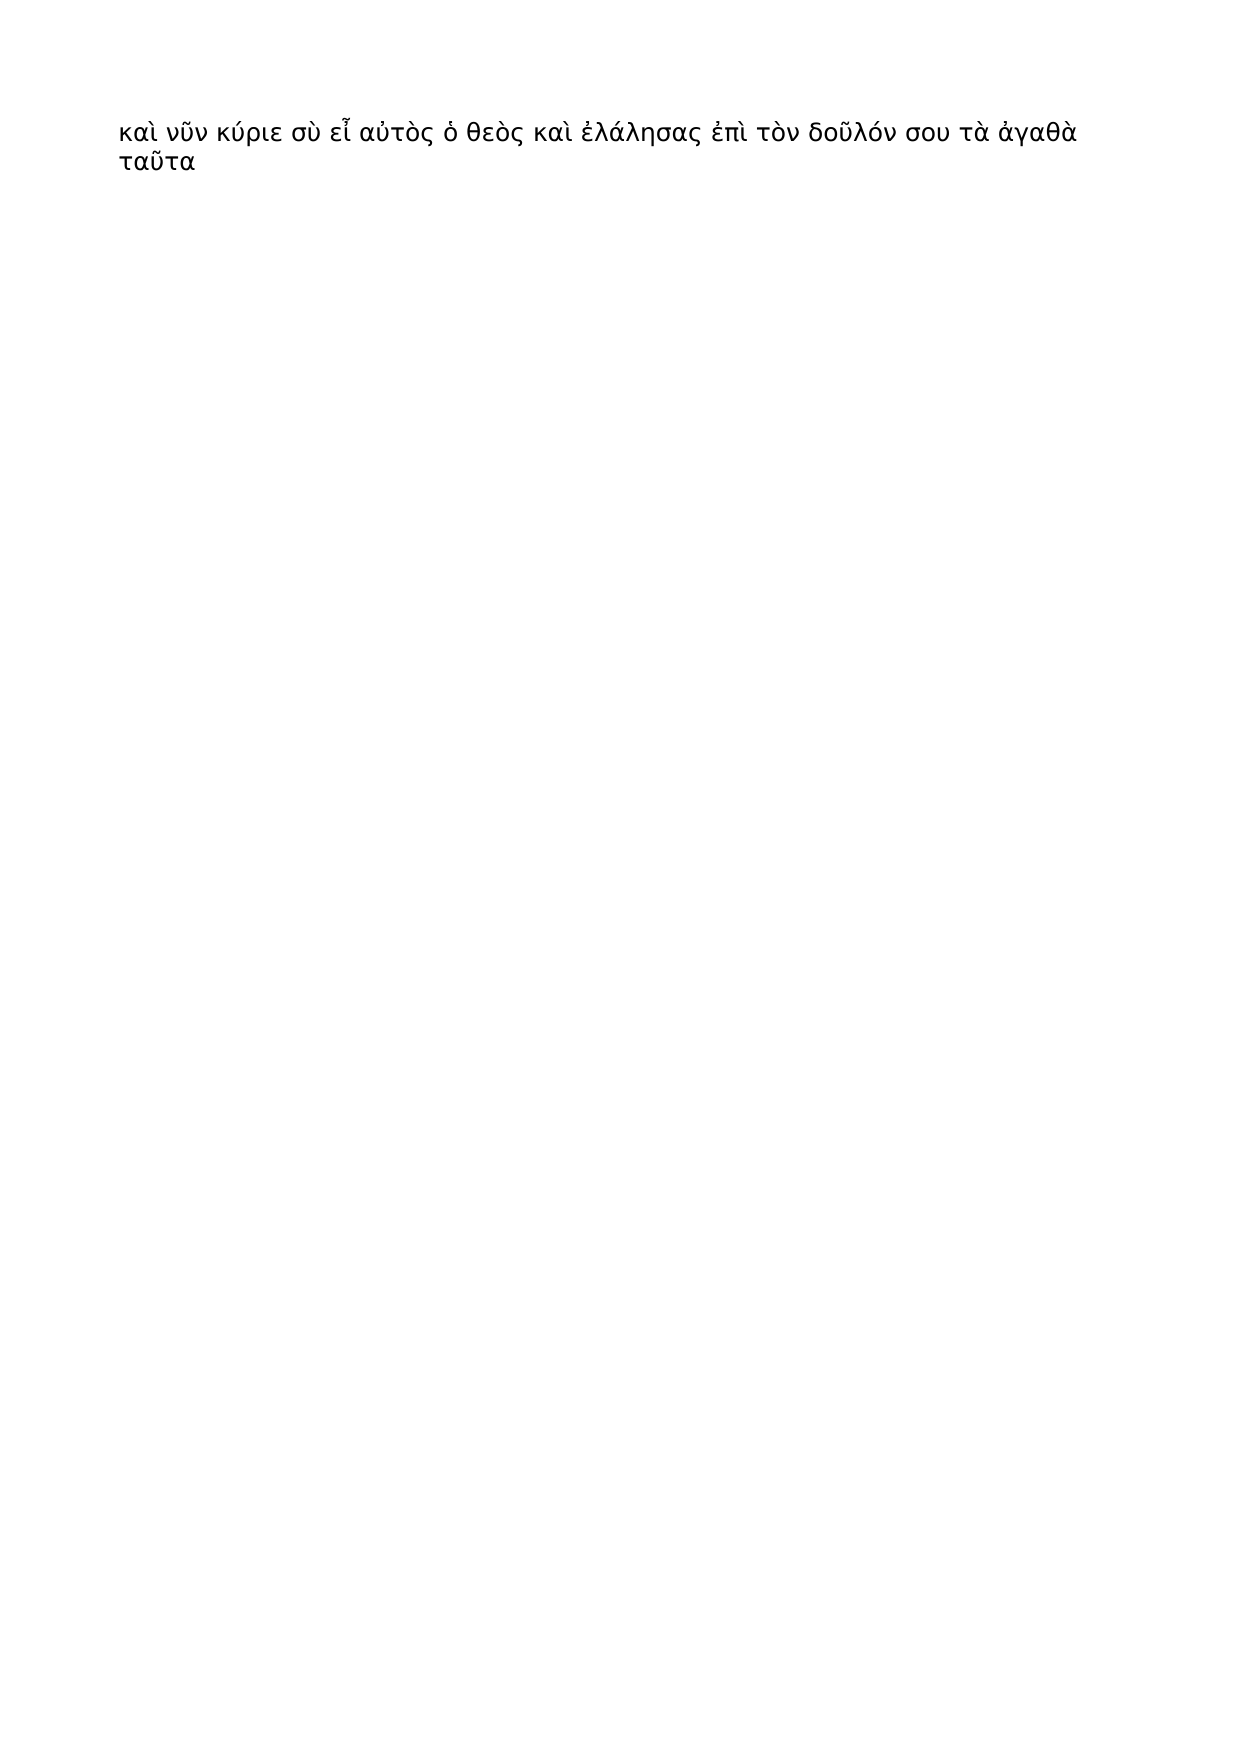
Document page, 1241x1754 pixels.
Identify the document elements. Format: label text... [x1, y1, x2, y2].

text καὶ νῦν κύριε σὺ εἶ αὐτὸς ὁ θεὸς καὶ ἐλάλησας ἐπὶ τὸν δοῦλόν σου τὰ ἀγαθὰ ταῦτα [118, 118, 1122, 176]
